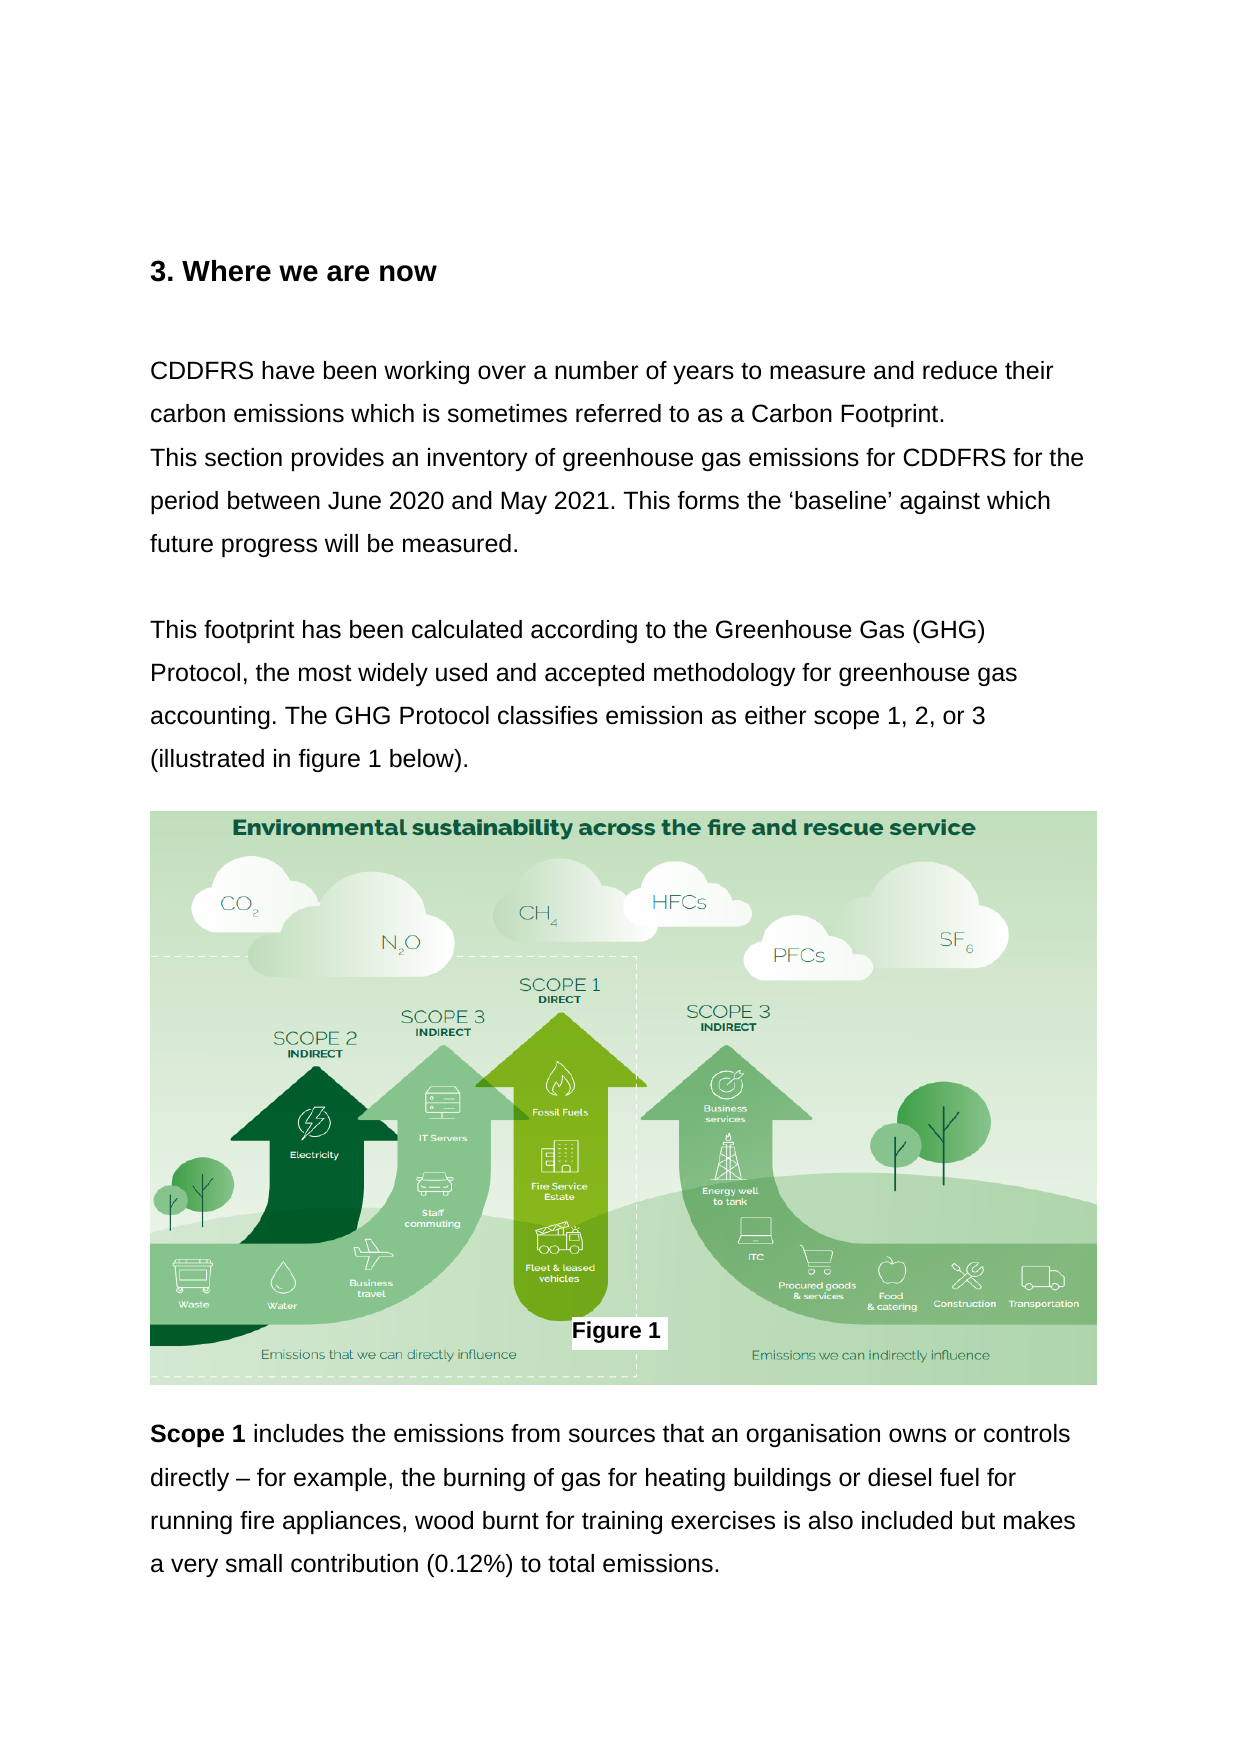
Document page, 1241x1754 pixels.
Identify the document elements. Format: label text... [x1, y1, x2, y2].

subtitle 3. Where we are now [150, 254, 1090, 287]
text This footprint has been calculated according to the Greenhouse Gas (GHG) Protocol, the most widely used and accepted methodology for greenhouse gas accounting. The GHG Protocol classifies emission as either scope 1, 2, or 3 (illustrated in figure 1 below). [150, 615, 1090, 773]
text Figure 1 [572, 1317, 668, 1344]
text Scope 1 includes the emissions from sources that an organisation owns or controls directly – for example, the burning of gas for heating buildings or diesel fuel for running fire appliances, wood burnt for training exercises is also included but makes a very small contribution (0.12%) to total emissions. [150, 1419, 1090, 1577]
text CDDFRS have been working over a number of years to measure and reduce their carbon emissions which is sometimes referred to as a Carbon Footprint. [150, 356, 1090, 428]
text This section provides an inventory of greenhouse gas emissions for CDDFRS for the period between June 2020 and May 2021. This forms the ‘baseline’ against which future progress will be measured. [150, 443, 1090, 558]
